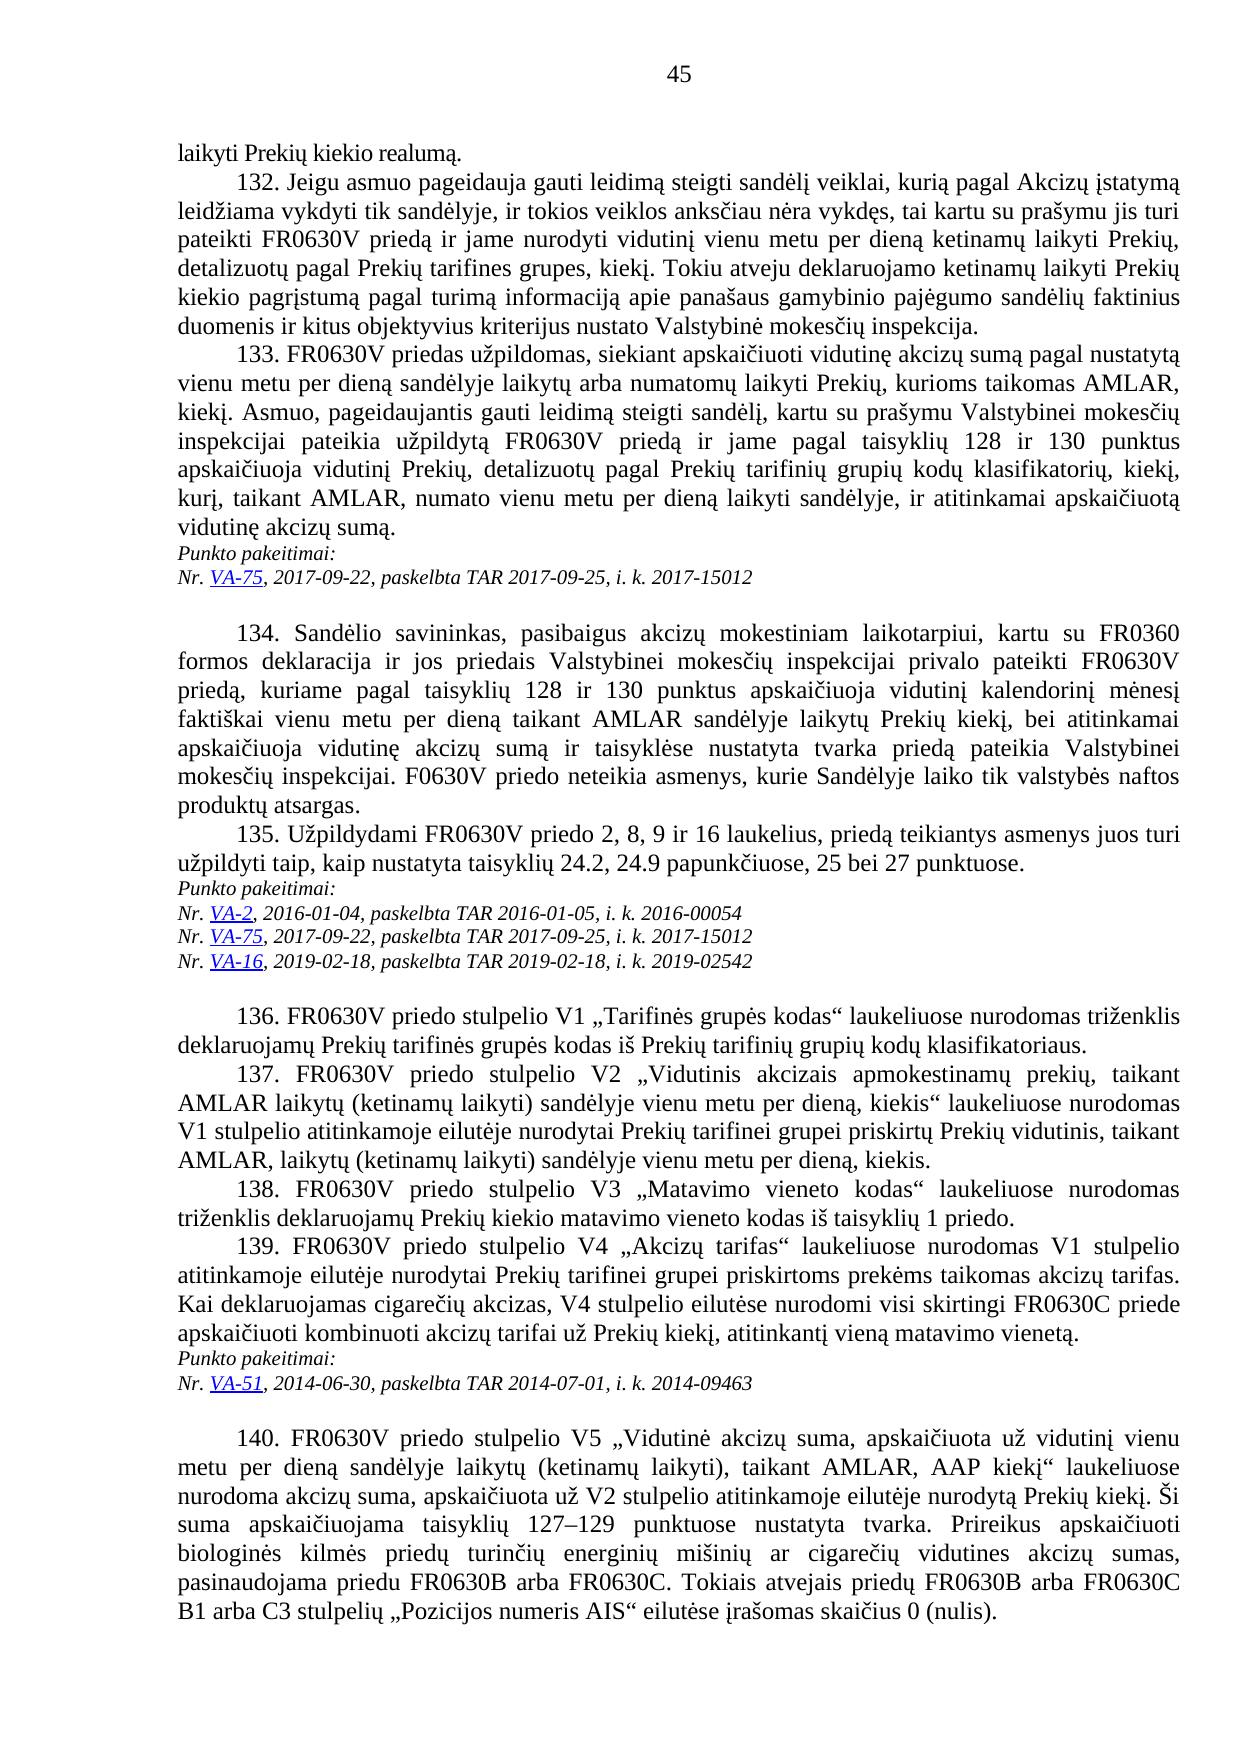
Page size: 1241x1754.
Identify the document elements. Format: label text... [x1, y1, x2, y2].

text Nr. VA-16, 2019-02-18, paskelbta TAR 2019-02-18, i. k. 2019-02542 [177, 948, 1181, 973]
text 135. Užpildydami FR0630V priedo 2, 8, 9 ir 16 laukelius, priedą teikiantys asmenys juos turi užpildyti taip, kaip nustatyta taisyklių 24.2, 24.9 papunkčiuose, 25 bei 27 punktuose. [177, 819, 1181, 876]
text 136. FR0630V priedo stulpelio V1 „Tarifinės grupės kodas“ laukeliuose nurodomas triženklis deklaruojamų Prekių tarifinės grupės kodas iš Prekių tarifinių grupių kodų klasifikatoriaus. [177, 1001, 1181, 1059]
text 133. FR0630V priedas užpildomas, siekiant apskaičiuoti vidutinę akcizų sumą pagal nustatytą vienu metu per dieną sandėlyje laikytų arba numatomų laikyti Prekių, kurioms taikomas AMLAR, kiekį. Asmuo, pageidaujantis gauti leidimą steigti sandėlį, kartu su prašymu Valstybinei mokesčių inspekcijai pateikia užpildytą FR0630V priedą ir jame pagal taisyklių 128 ir 130 punktus apskaičiuoja vidutinį Prekių, detalizuotų pagal Prekių tarifinių grupių kodų klasifikatorių, kiekį, kurį, taikant AMLAR, numato vienu metu per dieną laikyti sandėlyje, ir atitinkamai apskaičiuotą vidutinę akcizų sumą. [177, 339, 1181, 541]
text laikyti Prekių kiekio realumą. [177, 138, 1181, 167]
text 132. Jeigu asmuo pageidauja gauti leidimą steigti sandėlį veiklai, kurią pagal Akcizų įstatymą leidžiama vykdyti tik sandėlyje, ir tokios veiklos anksčiau nėra vykdęs, tai kartu su prašymu jis turi pateikti FR0630V priedą ir jame nurodyti vidutinį vienu metu per dieną ketinamų laikyti Prekių, detalizuotų pagal Prekių tarifines grupes, kiekį. Tokiu atveju deklaruojamo ketinamų laikyti Prekių kiekio pagrįstumą pagal turimą informaciją apie panašaus gamybinio pajėgumo sandėlių faktinius duomenis ir kitus objektyvius kriterijus nustato Valstybinė mokesčių inspekcija. [177, 167, 1181, 339]
text Nr. VA-2, 2016-01-04, paskelbta TAR 2016-01-05, i. k. 2016-00054 [177, 900, 1181, 924]
text Punkto pakeitimai: [177, 541, 1181, 565]
text 134. Sandėlio savininkas, pasibaigus akcizų mokestiniam laikotarpiui, kartu su FR0360 formos deklaracija ir jos priedais Valstybinei mokesčių inspekcijai privalo pateikti FR0630V priedą, kuriame pagal taisyklių 128 ir 130 punktus apskaičiuoja vidutinį kalendorinį mėnesį faktiškai vienu metu per dieną taikant AMLAR sandėlyje laikytų Prekių kiekį, bei atitinkamai apskaičiuoja vidutinę akcizų sumą ir taisyklėse nustatyta tvarka priedą pateikia Valstybinei mokesčių inspekcijai. F0630V priedo neteikia asmenys, kurie Sandėlyje laiko tik valstybės naftos produktų atsargas. [177, 618, 1181, 819]
text 139. FR0630V priedo stulpelio V4 „Akcizų tarifas“ laukeliuose nurodomas V1 stulpelio atitinkamoje eilutėje nurodytai Prekių tarifinei grupei priskirtoms prekėms taikomas akcizų tarifas. Kai deklaruojamas cigarečių akcizas, V4 stulpelio eilutėse nurodomi visi skirtingi FR0630C priede apskaičiuoti kombinuoti akcizų tarifai už Prekių kiekį, atitinkantį vieną matavimo vienetą. [177, 1231, 1181, 1346]
text 138. FR0630V priedo stulpelio V3 „Matavimo vieneto kodas“ laukeliuose nurodomas triženklis deklaruojamų Prekių kiekio matavimo vieneto kodas iš taisyklių 1 priedo. [177, 1174, 1181, 1231]
text 137. FR0630V priedo stulpelio V2 „Vidutinis akcizais apmokestinamų prekių, taikant AMLAR laikytų (ketinamų laikyti) sandėlyje vienu metu per dieną, kiekis“ laukeliuose nurodomas V1 stulpelio atitinkamoje eilutėje nurodytai Prekių tarifinei grupei priskirtų Prekių vidutinis, taikant AMLAR, laikytų (ketinamų laikyti) sandėlyje vienu metu per dieną, kiekis. [177, 1059, 1181, 1174]
text Punkto pakeitimai: [177, 876, 1181, 900]
text Nr. VA-75, 2017-09-22, paskelbta TAR 2017-09-25, i. k. 2017-15012 [177, 924, 1181, 948]
text 140. FR0630V priedo stulpelio V5 „Vidutinė akcizų suma, apskaičiuota už vidutinį vienu metu per dieną sandėlyje laikytų (ketinamų laikyti), taikant AMLAR, AAP kiekį“ laukeliuose nurodoma akcizų suma, apskaičiuota už V2 stulpelio atitinkamoje eilutėje nurodytą Prekių kiekį. Ši suma apskaičiuojama taisyklių 127–129 punktuose nustatyta tvarka. Prireikus apskaičiuoti biologinės kilmės priedų turinčių energinių mišinių ar cigarečių vidutines akcizų sumas, pasinaudojama priedu FR0630B arba FR0630C. Tokiais atvejais priedų FR0630B arba FR0630C B1 arba C3 stulpelių „Pozicijos numeris AIS“ eilutėse įrašomas skaičius 0 (nulis). [177, 1423, 1181, 1624]
text Nr. VA-75, 2017-09-22, paskelbta TAR 2017-09-25, i. k. 2017-15012 [177, 565, 1181, 589]
text Punkto pakeitimai: [177, 1346, 1181, 1370]
text Nr. VA-51, 2014-06-30, paskelbta TAR 2014-07-01, i. k. 2014-09463 [177, 1370, 1181, 1394]
